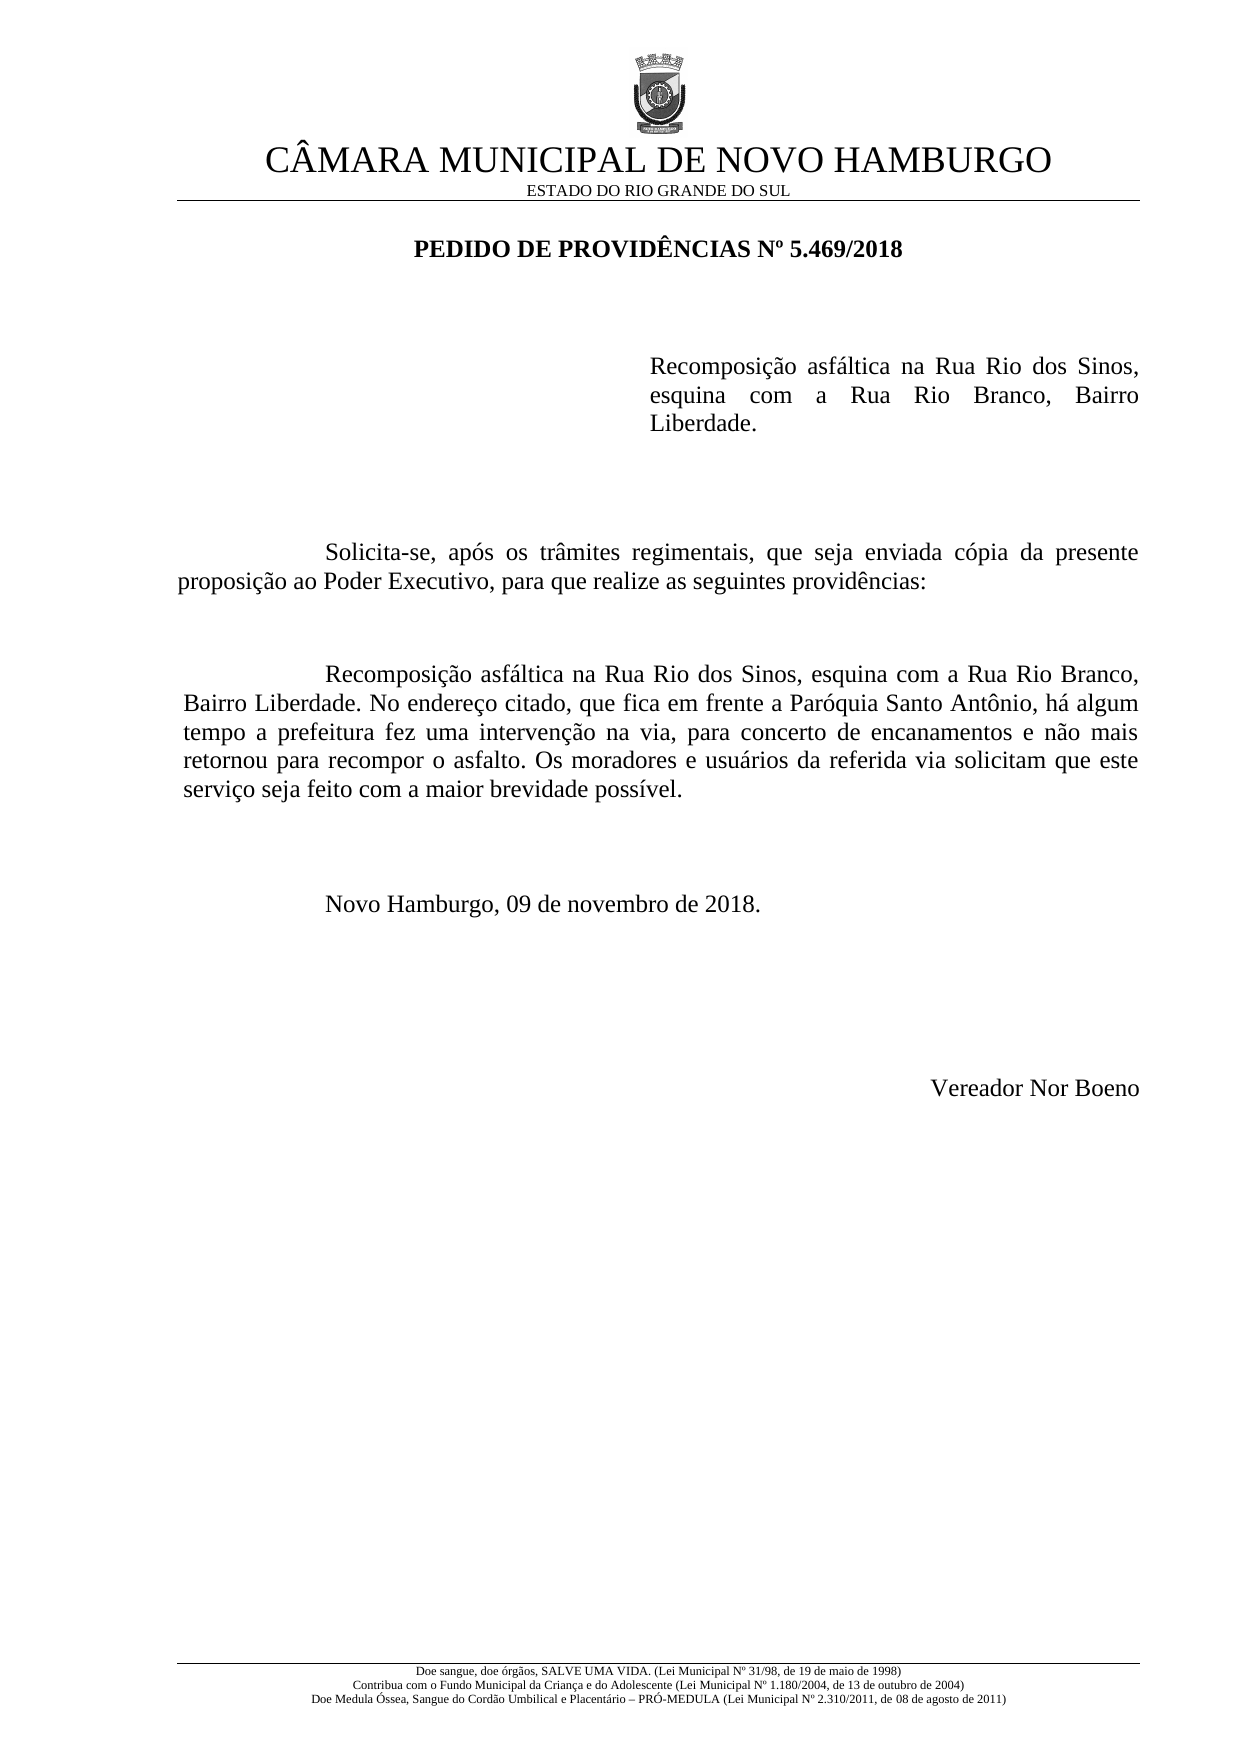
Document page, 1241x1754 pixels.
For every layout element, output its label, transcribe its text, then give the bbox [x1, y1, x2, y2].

text Novo Hamburgo, 09 de novembro de 2018. [183, 889, 1140, 918]
text PEDIDO DE PROVIDÊNCIAS Nº 5.469/2018 [177, 234, 1140, 262]
text Solicita-se, após os trâmites regimentais, que seja enviada cópia da presente proposição ao Poder Executivo, para que realize as seguintes providências: [177, 537, 1140, 595]
text Vereador Nor Boeno [177, 1073, 1140, 1102]
text Recomposição asfáltica na Rua Rio dos Sinos, esquina com a Rua Rio Branco, Bairro Liberdade. [649, 351, 1140, 437]
text Recomposição asfáltica na Rua Rio dos Sinos, esquina com a Rua Rio Branco, Bairro Liberdade. No endereço citado, que fica em frente a Paróquia Santo Antônio, há algum tempo a prefeitura fez uma intervenção na via, para concerto de encanamentos e não mais retornou para recompor o asfalto. Os moradores e usuários da referida via solicitam que este serviço seja feito com a maior brevidade possível. [183, 659, 1140, 803]
